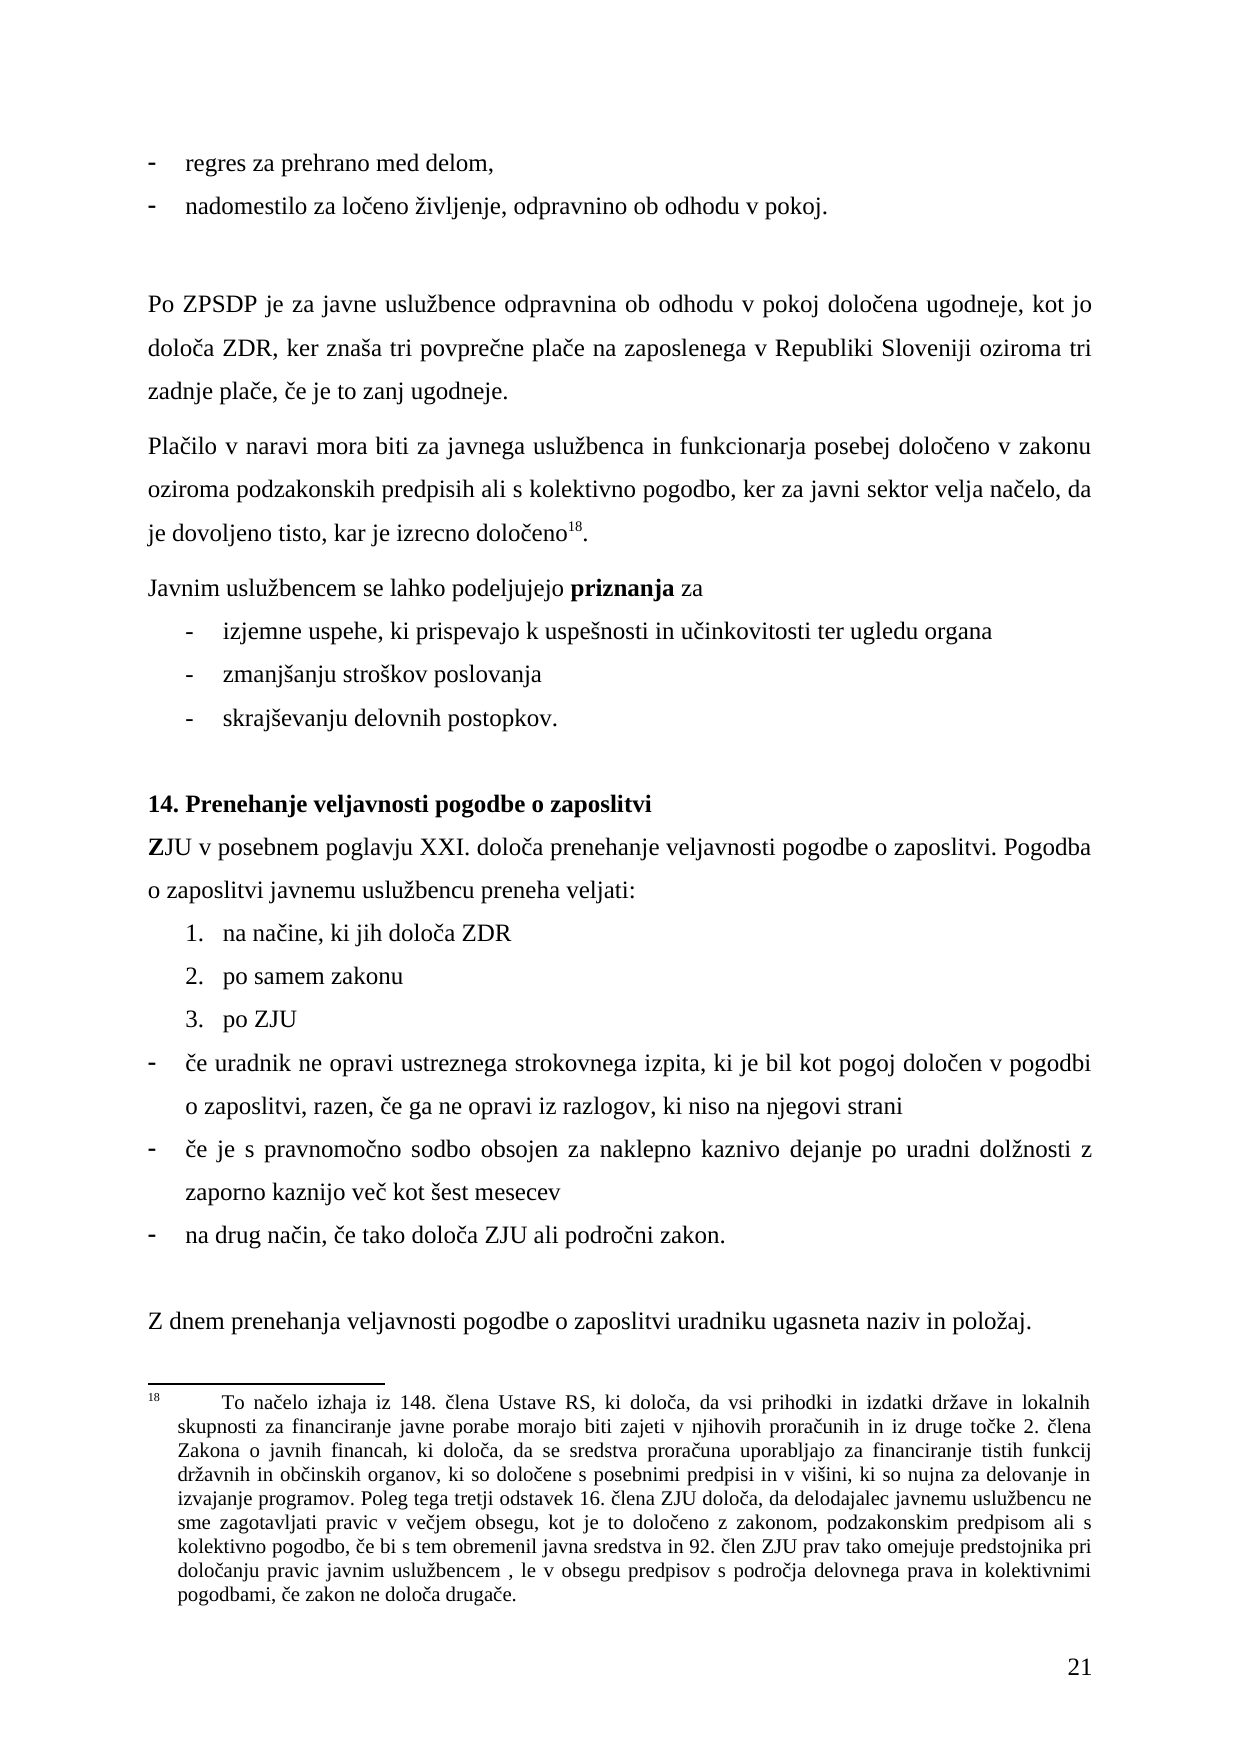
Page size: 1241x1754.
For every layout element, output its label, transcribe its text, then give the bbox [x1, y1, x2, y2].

text Z dnem prenehanja veljavnosti pogodbe o zaposlitvi uradniku ugasneta naziv in položaj. [148, 1306, 1093, 1335]
list če je s pravnomočno sodbo obsojen za naklepno kaznivo dejanje po uradni dolžnosti z zaporno kaznijo več kot šest mesecev [148, 1134, 1093, 1206]
text 14. Prenehanje veljavnosti pogodbe o zaposlitvi [148, 789, 1093, 818]
list izjemne uspehe, ki prispevajo k uspešnosti in učinkovitosti ter ugledu organa [185, 616, 1093, 645]
text Plačilo v naravi mora biti za javnega uslužbenca in funkcionarja posebej določeno v zakonu oziroma podzakonskih predpisih ali s kolektivno pogodbo, ker za javni sektor velja načelo, da je dovoljeno tisto, kar je izrecno določeno. [148, 431, 1093, 546]
list nadomestilo za ločeno življenje, odpravnino ob odhodu v pokoj. [148, 191, 1093, 219]
text To načelo izhaja iz 148. člena Ustave RS, ki določa, da vsi prihodki in izdatki države in lokalnih skupnosti za financiranje javne porabe morajo biti zajeti v njihovih proračunih in iz druge točke 2. člena Zakona o javnih financah, ki določa, da se sredstva proračuna uporabljajo za financiranje tistih funkcij državnih in občinskih organov, ki so določene s posebnimi predpisi in v višini, ki so nujna za delovanje in izvajanje programov. Poleg tega tretji odstavek 16. člena ZJU določa, da delodajalec javnemu uslužbencu ne sme zagotavljati pravic v večjem obsegu, kot je to določeno z zakonom, podzakonskim predpisom ali s kolektivno pogodbo, če bi s tem obremenil javna sredstva in 92. člen ZJU prav tako omejuje predstojnika pri določanju pravic javnim uslužbencem , le v obsegu predpisov s področja delovnega prava in kolektivnimi pogodbami, če zakon ne določa drugače. [148, 1390, 1093, 1606]
list po samem zakonu [185, 961, 1093, 990]
list skrajševanju delovnih postopkov. [185, 703, 1093, 731]
list po ZJU [185, 1004, 1093, 1033]
text Javnim uslužbencem se lahko podeljujejo priznanja za [148, 573, 1093, 602]
list če uradnik ne opravi ustreznega strokovnega izpita, ki je bil kot pogoj določen v pogodbi o zaposlitvi, razen, če ga ne opravi iz razlogov, ki niso na njegovi strani [148, 1048, 1093, 1119]
list regres za prehrano med delom, [148, 148, 1093, 176]
text ZJU v posebnem poglavju XXI. določa prenehanje veljavnosti pogodbe o zaposlitvi. Pogodba o zaposlitvi javnemu uslužbencu preneha veljati: [148, 832, 1093, 904]
list na načine, ki jih določa ZDR [185, 918, 1093, 947]
text Po ZPSDP je za javne uslužbence odpravnina ob odhodu v pokoj določena ugodneje, kot jo določa ZDR, ker znaša tri povprečne plače na zaposlenega v Republiki Sloveniji oziroma tri zadnje plače, če je to zanj ugodneje. [148, 289, 1093, 404]
list na drug način, če tako določa ZJU ali področni zakon. [148, 1220, 1093, 1249]
list zmanjšanju stroškov poslovanja [185, 659, 1093, 688]
